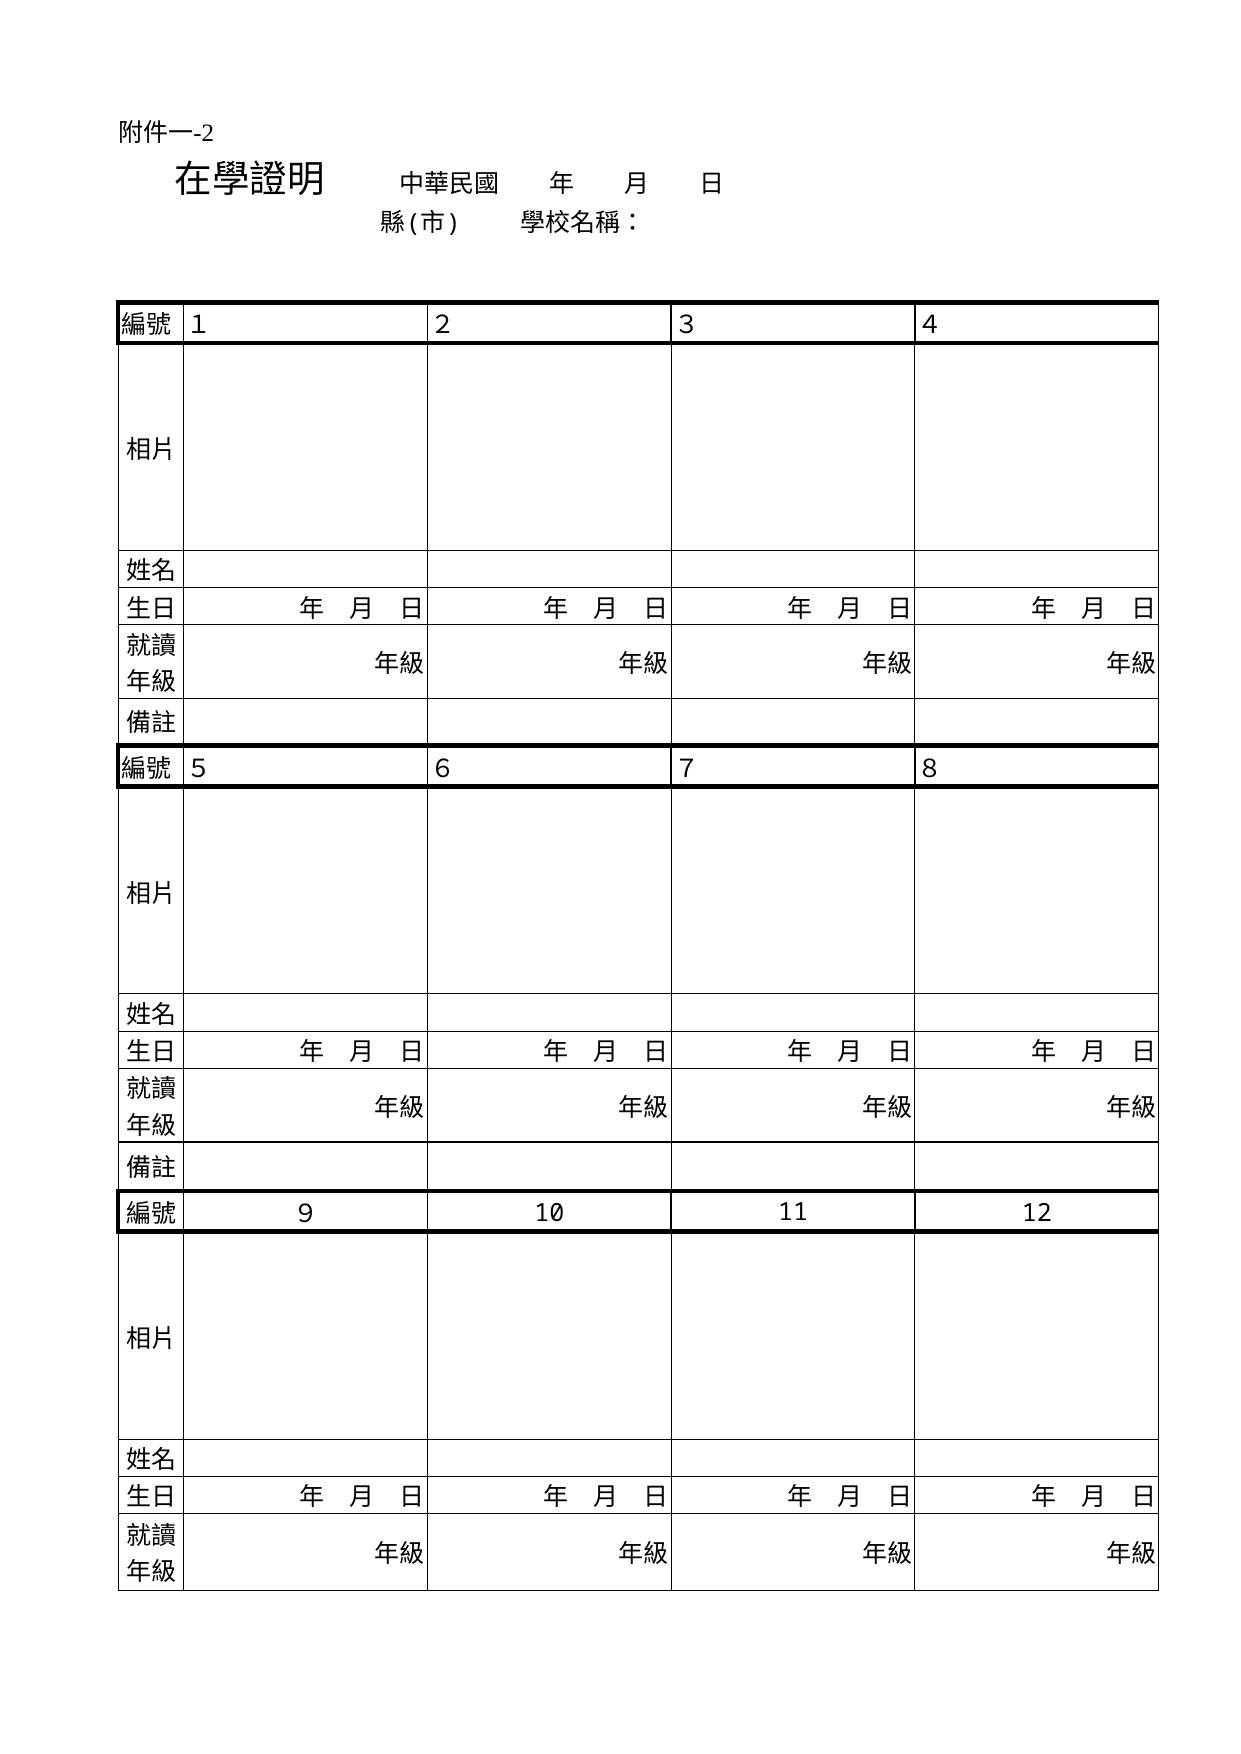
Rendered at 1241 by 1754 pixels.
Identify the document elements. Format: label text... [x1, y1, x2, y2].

table_cell 年級 [915, 625, 1158, 698]
table_cell ９ [184, 1193, 427, 1229]
table_cell 姓名 [119, 994, 183, 1031]
table_cell 編號 [120, 748, 183, 784]
table_cell 年 月 日 [915, 1477, 1158, 1513]
table_cell [672, 551, 914, 587]
table_cell [672, 699, 914, 743]
table_cell ６ [428, 748, 670, 784]
table_cell 年 月 日 [672, 1032, 914, 1068]
table_cell 年 月 日 [915, 1032, 1158, 1068]
table_cell 年 月 日 [184, 1477, 427, 1513]
table_cell 年級 [915, 1514, 1158, 1590]
table_cell 年 月 日 [184, 1032, 427, 1068]
table_cell [915, 1234, 1158, 1438]
table_cell 年 月 日 [428, 1477, 671, 1513]
table_cell ７ [672, 748, 914, 784]
table_cell 年 月 日 [428, 1032, 671, 1068]
table_cell 年 月 日 [672, 1477, 914, 1513]
table_cell 11 [672, 1193, 914, 1229]
table_cell [184, 551, 427, 587]
table_cell [915, 789, 1158, 993]
text 縣(市) 學校名稱： [118, 203, 1122, 239]
table_cell 年級 [428, 1069, 671, 1141]
table_header ３ [672, 305, 914, 341]
table_cell [915, 994, 1158, 1031]
table_cell [915, 345, 1158, 550]
table_cell 備註 [119, 1143, 183, 1188]
table_cell [672, 345, 914, 550]
table_cell 生日 [119, 1477, 183, 1513]
text 在學證明 中華民國 年 月 日 [118, 148, 1122, 203]
table_cell [184, 1143, 427, 1188]
table_cell [915, 551, 1158, 587]
table_cell [428, 699, 671, 743]
table_cell 生日 [119, 1032, 183, 1068]
table_cell 相片 [119, 345, 183, 550]
table_cell 年級 [184, 1514, 427, 1590]
table_cell [184, 789, 427, 993]
table_cell [428, 994, 671, 1031]
table_cell 10 [428, 1193, 670, 1229]
table_cell [428, 1440, 671, 1476]
table_cell 年級 [915, 1069, 1158, 1141]
table_cell 姓名 [119, 1440, 183, 1476]
table_cell 生日 [119, 588, 183, 624]
table_cell [428, 1143, 671, 1188]
table_cell ５ [184, 748, 427, 784]
table_cell 12 [916, 1193, 1158, 1229]
table_cell [672, 994, 914, 1031]
table_cell 就讀年級 [119, 625, 183, 698]
table_cell 年級 [672, 1069, 914, 1141]
table_cell 就讀年級 [119, 1514, 183, 1590]
table_cell [428, 345, 671, 550]
table_header ２ [428, 305, 670, 341]
text 附件一-2 [118, 112, 1122, 148]
table_cell [915, 1143, 1158, 1188]
table_cell [672, 789, 914, 993]
table_cell 年 月 日 [428, 588, 671, 624]
table_cell 年級 [428, 1514, 671, 1590]
table_header 編號 [120, 305, 183, 341]
table_cell 年級 [184, 1069, 427, 1141]
table_cell [428, 551, 671, 587]
table_cell 年 月 日 [672, 588, 914, 624]
table_cell 年級 [428, 625, 671, 698]
table_cell 姓名 [119, 551, 183, 587]
table_cell [184, 699, 427, 743]
table_cell [428, 789, 671, 993]
table_cell 就讀年級 [119, 1069, 183, 1141]
table_cell 備註 [119, 699, 183, 743]
table_cell 年級 [672, 1514, 914, 1590]
table_cell [428, 1234, 671, 1438]
table_cell ８ [916, 748, 1158, 784]
table_cell 編號 [120, 1193, 183, 1229]
table_cell 年級 [184, 625, 427, 698]
table_cell [184, 994, 427, 1031]
table_cell [672, 1143, 914, 1188]
table_cell [915, 699, 1158, 743]
table_cell 年級 [672, 625, 914, 698]
table_header ４ [916, 305, 1158, 341]
table_cell [184, 1234, 427, 1438]
table_cell [184, 1440, 427, 1476]
table_cell 相片 [119, 1234, 183, 1438]
table_cell 年 月 日 [915, 588, 1158, 624]
table_cell [915, 1440, 1158, 1476]
table_cell [184, 345, 427, 550]
table_cell 年 月 日 [184, 588, 427, 624]
table_cell [672, 1234, 914, 1438]
table_header １ [184, 305, 427, 341]
table_cell 相片 [119, 789, 183, 993]
table_cell [672, 1440, 914, 1476]
